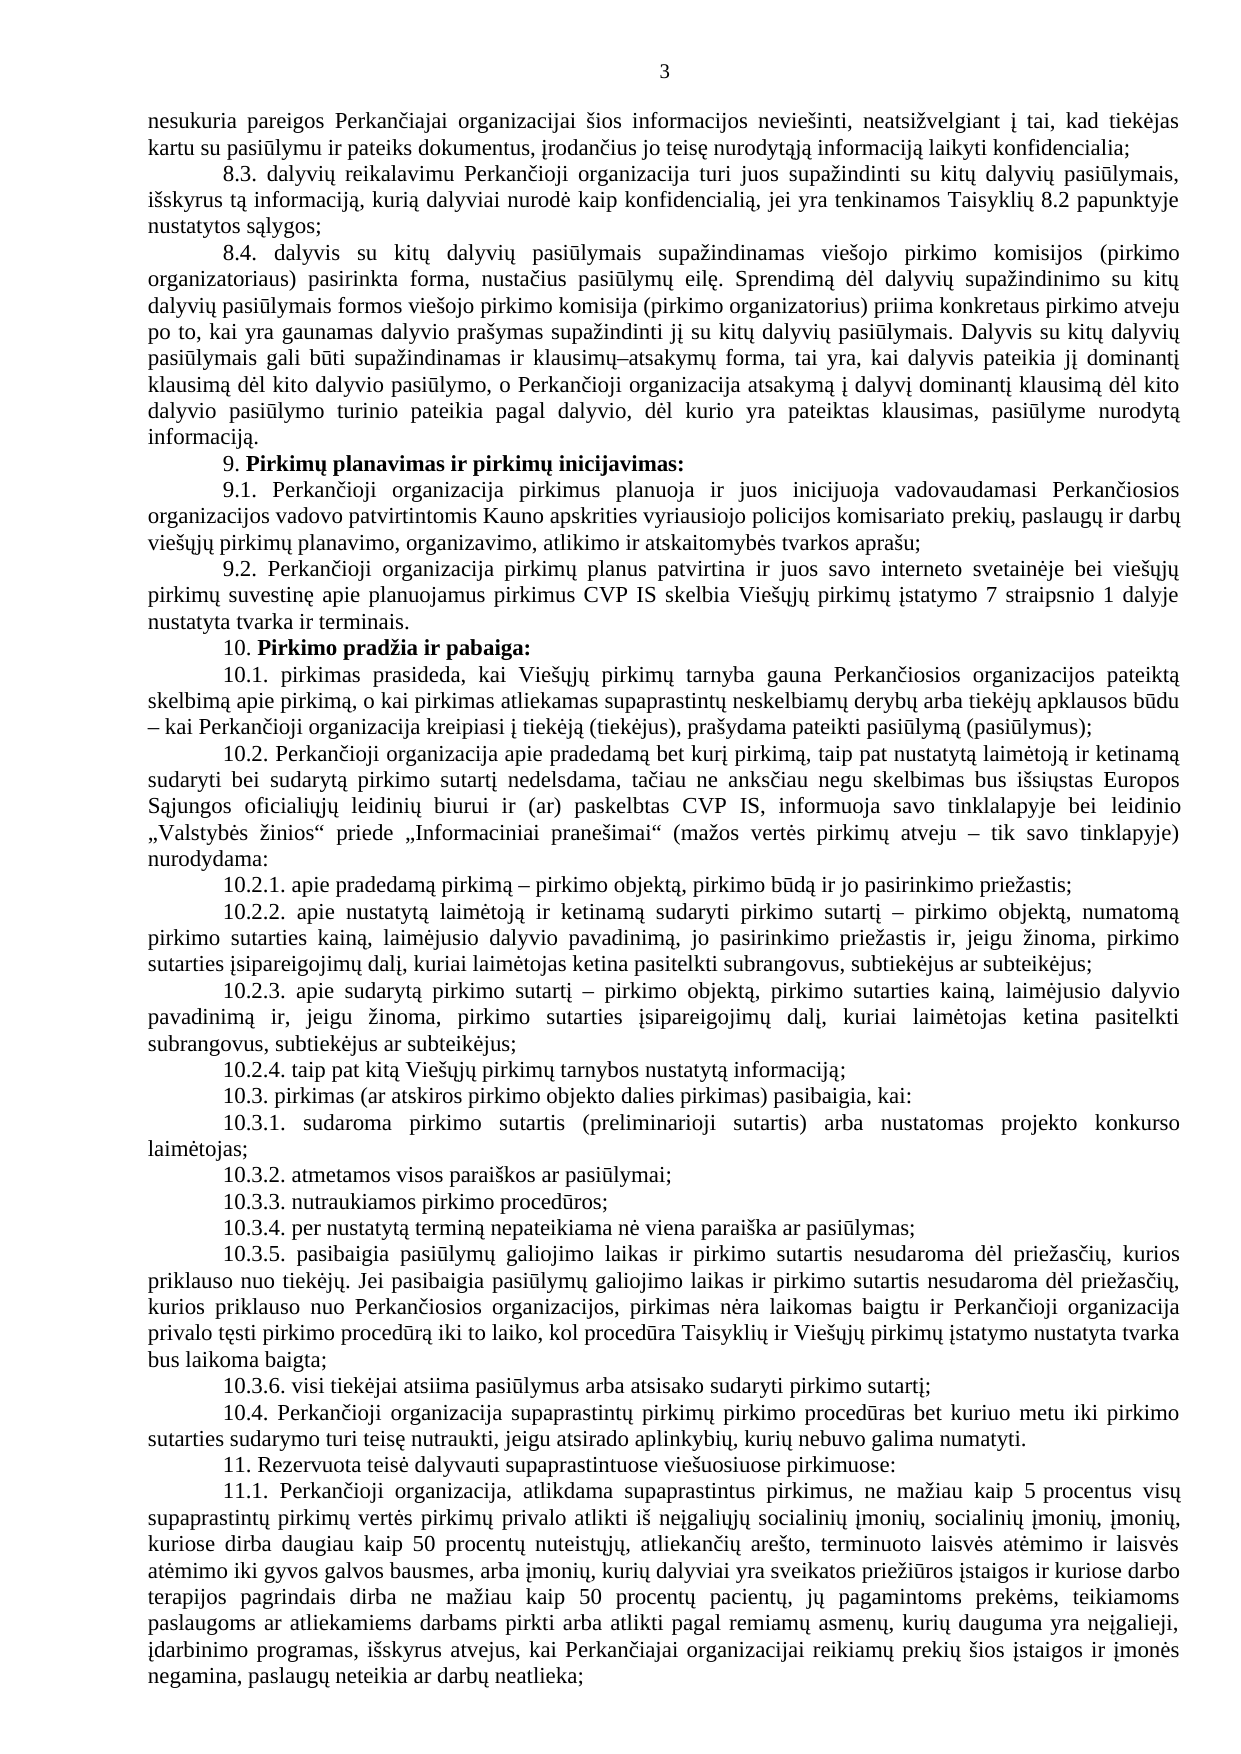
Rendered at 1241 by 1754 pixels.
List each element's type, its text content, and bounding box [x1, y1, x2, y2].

text nesukuria pareigos Perkančiajai organizacijai šios informacijos neviešinti, neatsižvelgiant į tai, kad tiekėjas kartu su pasiūlymu ir pateiks dokumentus, įrodančius jo teisę nurodytąją informaciją laikyti konfidencialia; [148, 107, 1181, 160]
text 11. Rezervuota teisė dalyvauti supaprastintuose viešuosiuose pirkimuose: [148, 1451, 1181, 1478]
text 10.2.3. apie sudarytą pirkimo sutartį – pirkimo objektą, pirkimo sutarties kainą, laimėjusio dalyvio pavadinimą ir, jeigu žinoma, pirkimo sutarties įsipareigojimų dalį, kuriai laimėtojas ketina pasitelkti subrangovus, subtiekėjus ar subteikėjus; [148, 977, 1181, 1056]
text 8.4. dalyvis su kitų dalyvių pasiūlymais supažindinamas viešojo pirkimo komisijos (pirkimo organizatoriaus) pasirinkta forma, nustačius pasiūlymų eilę. Sprendimą dėl dalyvių supažindinimo su kitų dalyvių pasiūlymais formos viešojo pirkimo komisija (pirkimo organizatorius) priima konkretaus pirkimo atveju po to, kai yra gaunamas dalyvio prašymas supažindinti jį su kitų dalyvių pasiūlymais. Dalyvis su kitų dalyvių pasiūlymais gali būti supažindinamas ir klausimų–atsakymų forma, tai yra, kai dalyvis pateikia jį dominantį klausimą dėl kito dalyvio pasiūlymo, o Perkančioji organizacija atsakymą į dalyvį dominantį klausimą dėl kito dalyvio pasiūlymo turinio pateikia pagal dalyvio, dėl kurio yra pateiktas klausimas, pasiūlyme nurodytą informaciją. [148, 239, 1181, 450]
text 10.2. Perkančioji organizacija apie pradedamą bet kurį pirkimą, taip pat nustatytą laimėtoją ir ketinamą sudaryti bei sudarytą pirkimo sutartį nedelsdama, tačiau ne anksčiau negu skelbimas bus išsiųstas Europos Sąjungos oficialiųjų leidinių biurui ir (ar) paskelbtas CVP IS, informuoja savo tinklalapyje bei leidinio „Valstybės žinios“ priede „Informaciniai pranešimai“ (mažos vertės pirkimų atveju – tik savo tinklapyje) nurodydama: [148, 740, 1181, 871]
text 10.1. pirkimas prasideda, kai Viešųjų pirkimų tarnyba gauna Perkančiosios organizacijos pateiktą skelbimą apie pirkimą, o kai pirkimas atliekamas supaprastintų neskelbiamų derybų arba tiekėjų apklausos būdu – kai Perkančioji organizacija kreipiasi į tiekėją (tiekėjus), prašydama pateikti pasiūlymą (pasiūlymus); [148, 661, 1181, 740]
text 10.3.4. per nustatytą terminą nepateikiama nė viena paraiška ar pasiūlymas; [148, 1214, 1181, 1240]
text 10.3.1. sudaroma pirkimo sutartis (preliminarioji sutartis) arba nustatomas projekto konkurso laimėtojas; [148, 1109, 1181, 1161]
text 9.1. Perkančioji organizacija pirkimus planuoja ir juos inicijuoja vadovaudamasi Perkančiosios organizacijos vadovo patvirtintomis Kauno apskrities vyriausiojo policijos komisariato prekių, paslaugų ir darbų viešųjų pirkimų planavimo, organizavimo, atlikimo ir atskaitomybės tvarkos aprašu; [148, 476, 1181, 555]
text 10.3.3. nutraukiamos pirkimo procedūros; [148, 1188, 1181, 1214]
text 10.3. pirkimas (ar atskiros pirkimo objekto dalies pirkimas) pasibaigia, kai: [148, 1082, 1181, 1109]
text 8.3. dalyvių reikalavimu Perkančioji organizacija turi juos supažindinti su kitų dalyvių pasiūlymais, išskyrus tą informaciją, kurią dalyviai nurodė kaip konfidencialią, jei yra tenkinamos Taisyklių 8.2 papunktyje nustatytos sąlygos; [148, 160, 1181, 239]
text 9. Pirkimų planavimas ir pirkimų inicijavimas: [148, 450, 1181, 476]
text 10.3.2. atmetamos visos paraiškos ar pasiūlymai; [148, 1161, 1181, 1188]
text 10.4. Perkančioji organizacija supaprastintų pirkimų pirkimo procedūras bet kuriuo metu iki pirkimo sutarties sudarymo turi teisę nutraukti, jeigu atsirado aplinkybių, kurių nebuvo galima numatyti. [148, 1398, 1181, 1451]
text 11.1. Perkančioji organizacija, atlikdama supaprastintus pirkimus, ne mažiau kaip 5 procentus visų supaprastintų pirkimų vertės pirkimų privalo atlikti iš neįgaliųjų socialinių įmonių, socialinių įmonių, įmonių, kuriose dirba daugiau kaip 50 procentų nuteistųjų, atliekančių arešto, terminuoto laisvės atėmimo ir laisvės atėmimo iki gyvos galvos bausmes, arba įmonių, kurių dalyviai yra sveikatos priežiūros įstaigos ir kuriose darbo terapijos pagrindais dirba ne mažiau kaip 50 procentų pacientų, jų pagamintoms prekėms, teikiamoms paslaugoms ar atliekamiems darbams pirkti arba atlikti pagal remiamų asmenų, kurių dauguma yra neįgalieji, įdarbinimo programas, išskyrus atvejus, kai Perkančiajai organizacijai reikiamų prekių šios įstaigos ir įmonės negamina, paslaugų neteikia ar darbų neatlieka; [148, 1478, 1181, 1688]
text 10.2.2. apie nustatytą laimėtoją ir ketinamą sudaryti pirkimo sutartį – pirkimo objektą, numatomą pirkimo sutarties kainą, laimėjusio dalyvio pavadinimą, jo pasirinkimo priežastis ir, jeigu žinoma, pirkimo sutarties įsipareigojimų dalį, kuriai laimėtojas ketina pasitelkti subrangovus, subtiekėjus ar subteikėjus; [148, 898, 1181, 977]
text 10.2.4. taip pat kitą Viešųjų pirkimų tarnybos nustatytą informaciją; [148, 1056, 1181, 1082]
text 10.3.6. visi tiekėjai atsiima pasiūlymus arba atsisako sudaryti pirkimo sutartį; [148, 1372, 1181, 1398]
text 10. Pirkimo pradžia ir pabaiga: [148, 634, 1181, 661]
text 9.2. Perkančioji organizacija pirkimų planus patvirtina ir juos savo interneto svetainėje bei viešųjų pirkimų suvestinę apie planuojamus pirkimus CVP IS skelbia Viešųjų pirkimų įstatymo 7 straipsnio 1 dalyje nustatyta tvarka ir terminais. [148, 555, 1181, 634]
text 10.2.1. apie pradedamą pirkimą – pirkimo objektą, pirkimo būdą ir jo pasirinkimo priežastis; [148, 871, 1181, 898]
text 10.3.5. pasibaigia pasiūlymų galiojimo laikas ir pirkimo sutartis nesudaroma dėl priežasčių, kurios priklauso nuo tiekėjų. Jei pasibaigia pasiūlymų galiojimo laikas ir pirkimo sutartis nesudaroma dėl priežasčių, kurios priklauso nuo Perkančiosios organizacijos, pirkimas nėra laikomas baigtu ir Perkančioji organizacija privalo tęsti pirkimo procedūrą iki to laiko, kol procedūra Taisyklių ir Viešųjų pirkimų įstatymo nustatyta tvarka bus laikoma baigta; [148, 1240, 1181, 1372]
